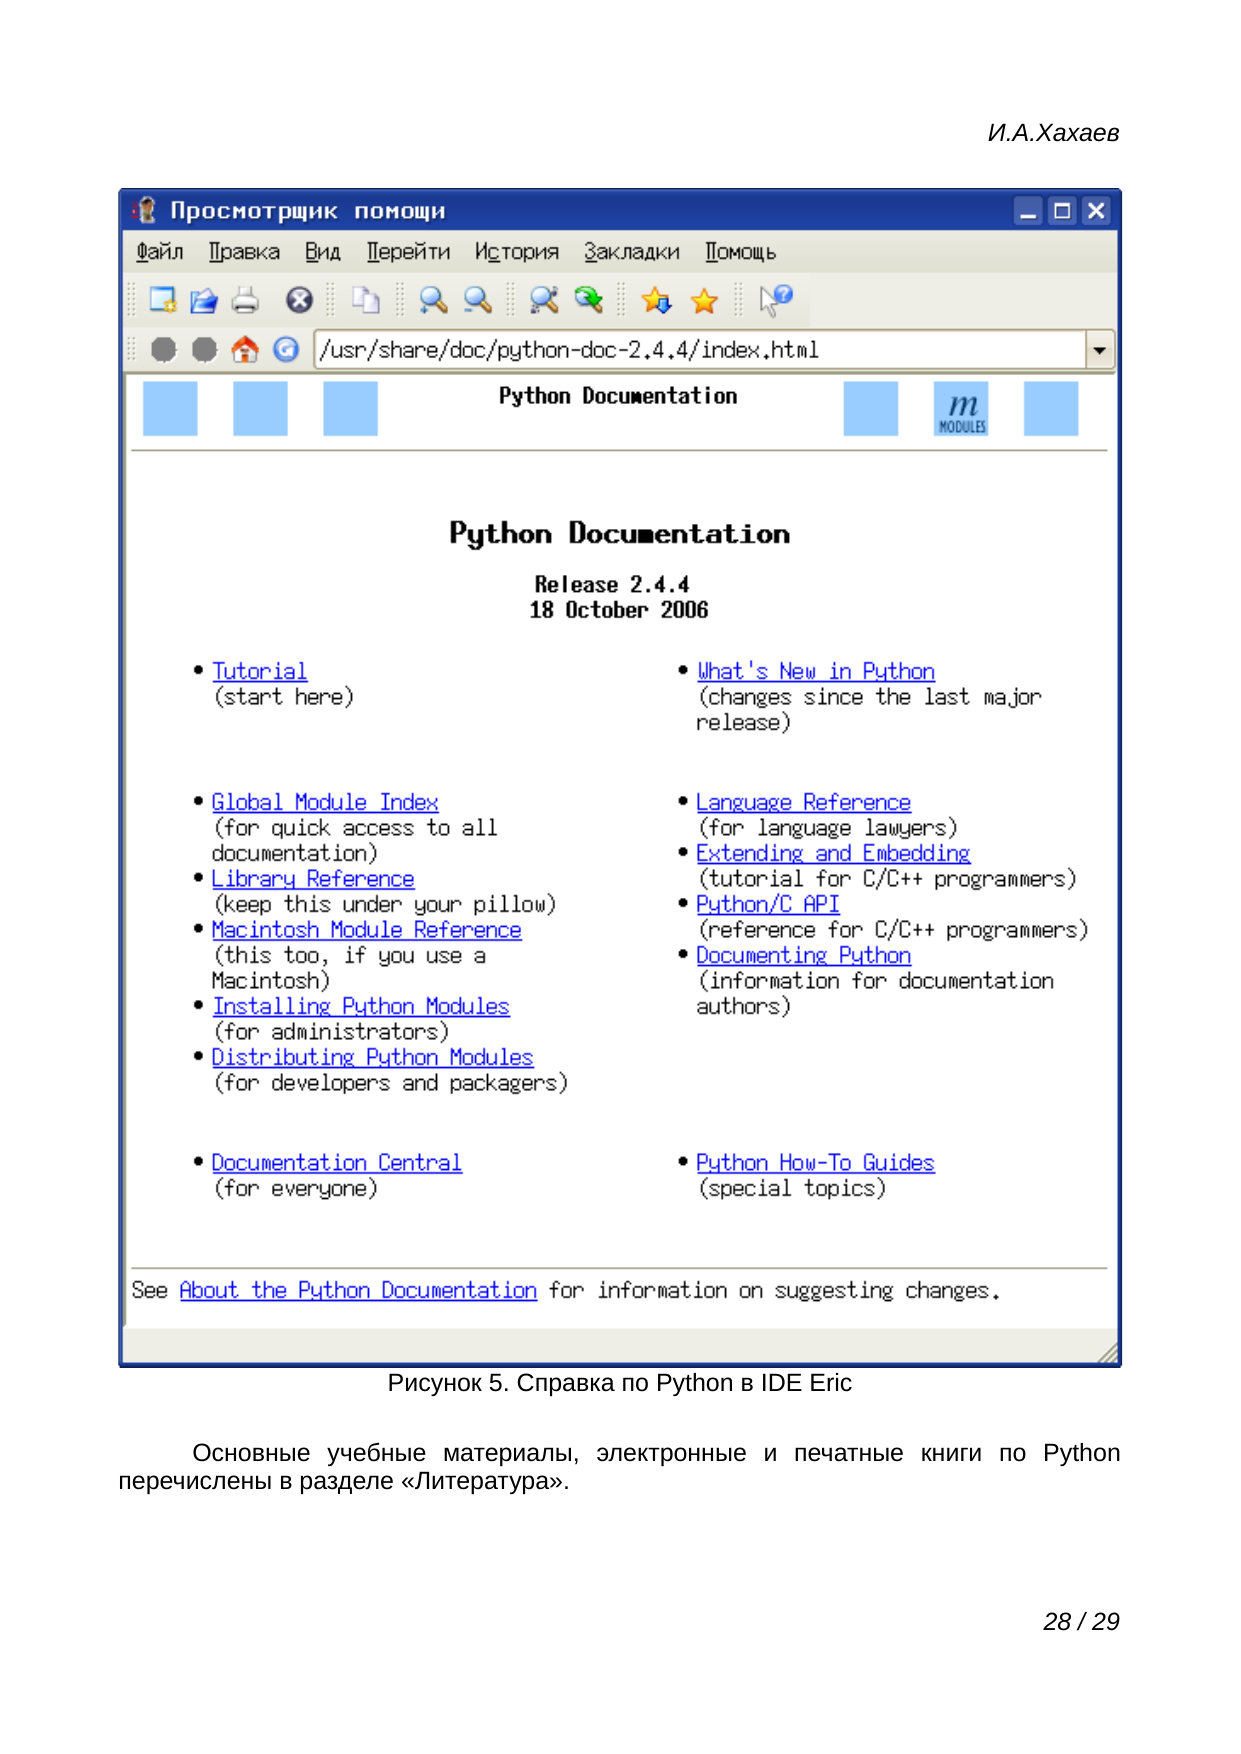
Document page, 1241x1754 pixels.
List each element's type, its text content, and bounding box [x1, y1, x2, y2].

text Рисунок 5. Справка по Python в IDE Eric [118, 1368, 1122, 1396]
text Основные учебные материалы, электронные и печатные книги по Python перечислены в разделе «Литература». [118, 1438, 1122, 1495]
picture [118, 188, 1123, 1368]
